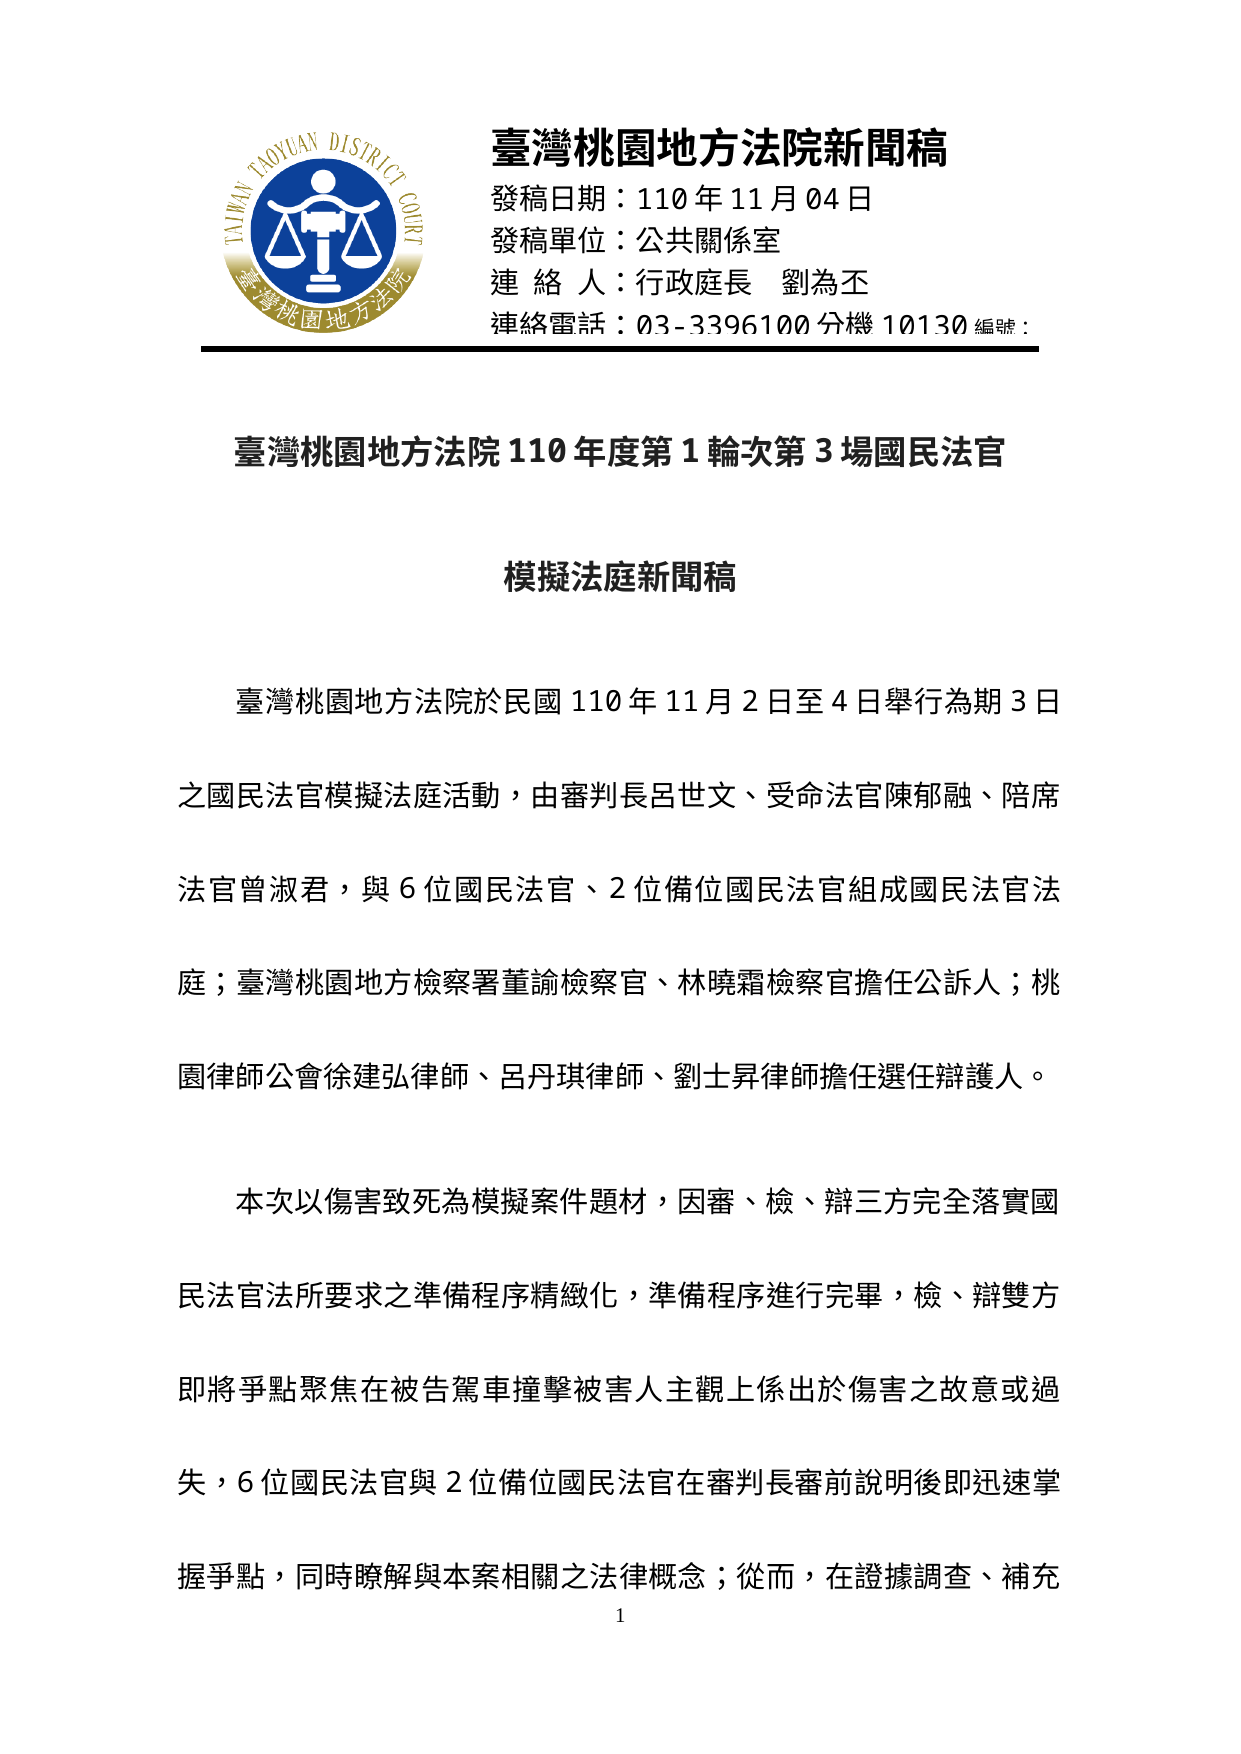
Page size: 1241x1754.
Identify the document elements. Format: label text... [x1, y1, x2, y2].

text 本次以傷害致死為模擬案件題材，因審、檢、辯三方完全落實國民法官法所要求之準備程序精緻化，準備程序進行完畢，檢、辯雙方即將爭點聚焦在被告駕車撞擊被害人主觀上係出於傷害之故意或過失，6位國民法官與2位備位國民法官在審判長審前說明後即迅速掌握爭點，同時瞭解與本案相關之法律概念；從而，在證據調查、補充 [177, 1158, 1063, 1596]
text 臺灣桃園地方法院110年度第1輪次第3場國民法官 [177, 408, 1063, 471]
text 臺灣桃園地方法院於民國110年11月2日至4日舉行為期3日之國民法官模擬法庭活動，由審判長呂世文、受命法官陳郁融、陪席法官曾淑君，與6位國民法官、2位備位國民法官組成國民法官法庭；臺灣桃園地方檢察署董諭檢察官、林曉霜檢察官擔任公訴人；桃園律師公會徐建弘律師、呂丹琪律師、劉士昇律師擔任選任辯護人。 [177, 658, 1063, 1096]
table_header [201, 96, 1093, 346]
text 模擬法庭新聞稿 [177, 533, 1063, 596]
